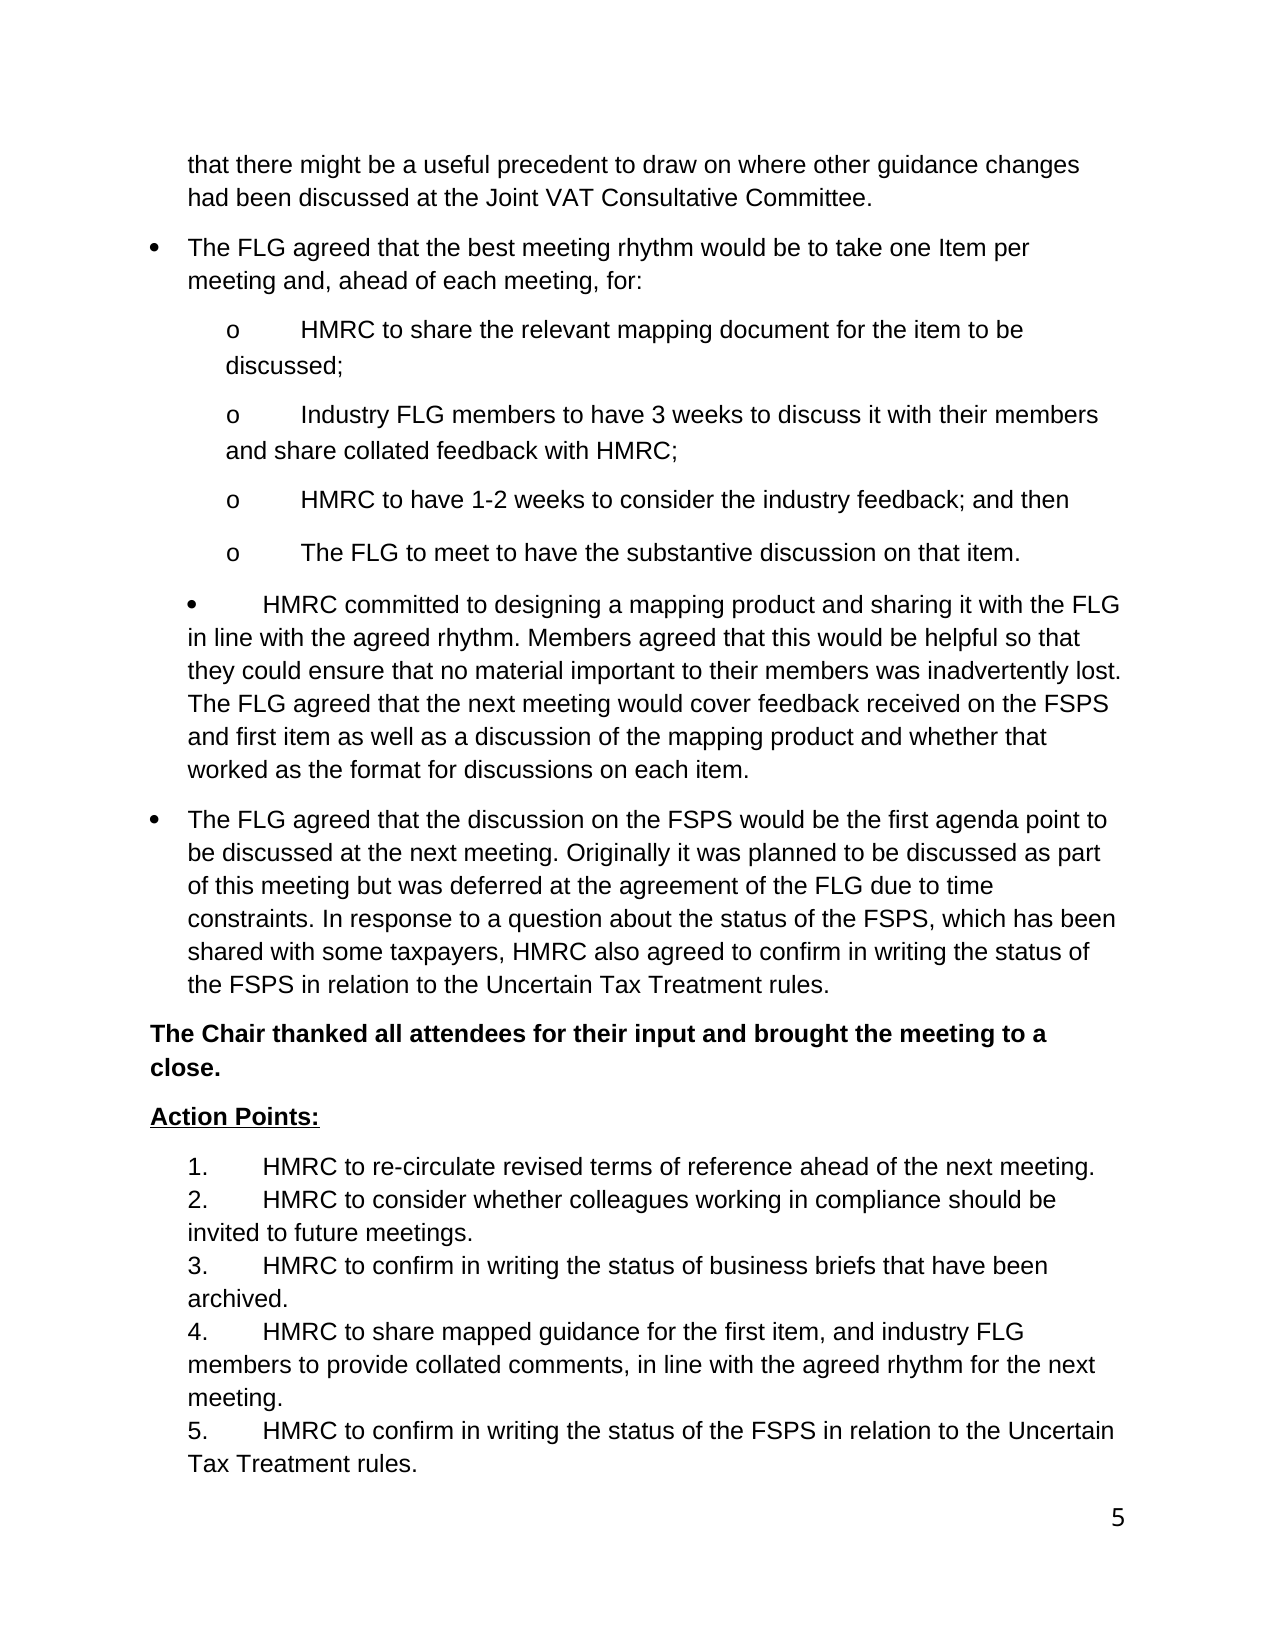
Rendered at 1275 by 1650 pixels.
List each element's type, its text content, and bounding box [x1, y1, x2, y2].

text Action Points: [150, 1102, 1125, 1131]
list HMRC to confirm in writing the status of the FSPS in relation to the Uncertain Tax Treatment rules. [187, 1416, 1125, 1478]
list HMRC committed to designing a mapping product and sharing it with the FLG in line with the agreed rhythm. Members agreed that this would be helpful so that they could ensure that no material important to their members was inadvertently lost. The FLG agreed that the next meeting would cover feedback received on the FSPS and first item as well as a discussion of the mapping product and whether that worked as the format for discussions on each item. [187, 590, 1125, 784]
list HMRC to have 1-2 weeks to consider the industry feedback; and then [225, 485, 1125, 516]
list that there might be a useful precedent to draw on where other guidance changes had been discussed at the Joint VAT Consultative Committee. [150, 150, 1125, 212]
list The FLG to meet to have the substantive discussion on that item. [225, 537, 1125, 568]
list HMRC to share mapped guidance for the first item, and industry FLG members to provide collated comments, in line with the agreed rhythm for the next meeting. [187, 1317, 1125, 1412]
list The FLG agreed that the best meeting rhythm would be to take one Item per meeting and, ahead of each meeting, for: [150, 233, 1125, 294]
list HMRC to re-circulate revised terms of reference ahead of the next meeting. [187, 1152, 1125, 1181]
list Industry FLG members to have 3 weeks to discuss it with their members and share collated feedback with HMRC; [225, 400, 1125, 464]
text The Chair thanked all attendees for their input and brought the meeting to a close. [150, 1019, 1125, 1081]
list HMRC to consider whether colleagues working in compliance should be invited to future meetings. [187, 1185, 1125, 1247]
list HMRC to share the relevant mapping document for the item to be discussed; [225, 316, 1125, 379]
list HMRC to confirm in writing the status of business briefs that have been archived. [187, 1251, 1125, 1313]
list The FLG agreed that the discussion on the FSPS would be the first agenda point to be discussed at the next meeting. Originally it was planned to be discussed as part of this meeting but was deferred at the agreement of the FLG due to time constraints. In response to a question about the status of the FSPS, which has been shared with some taxpayers, HMRC also agreed to confirm in writing the status of the FSPS in relation to the Uncertain Tax Treatment rules. [150, 804, 1125, 998]
